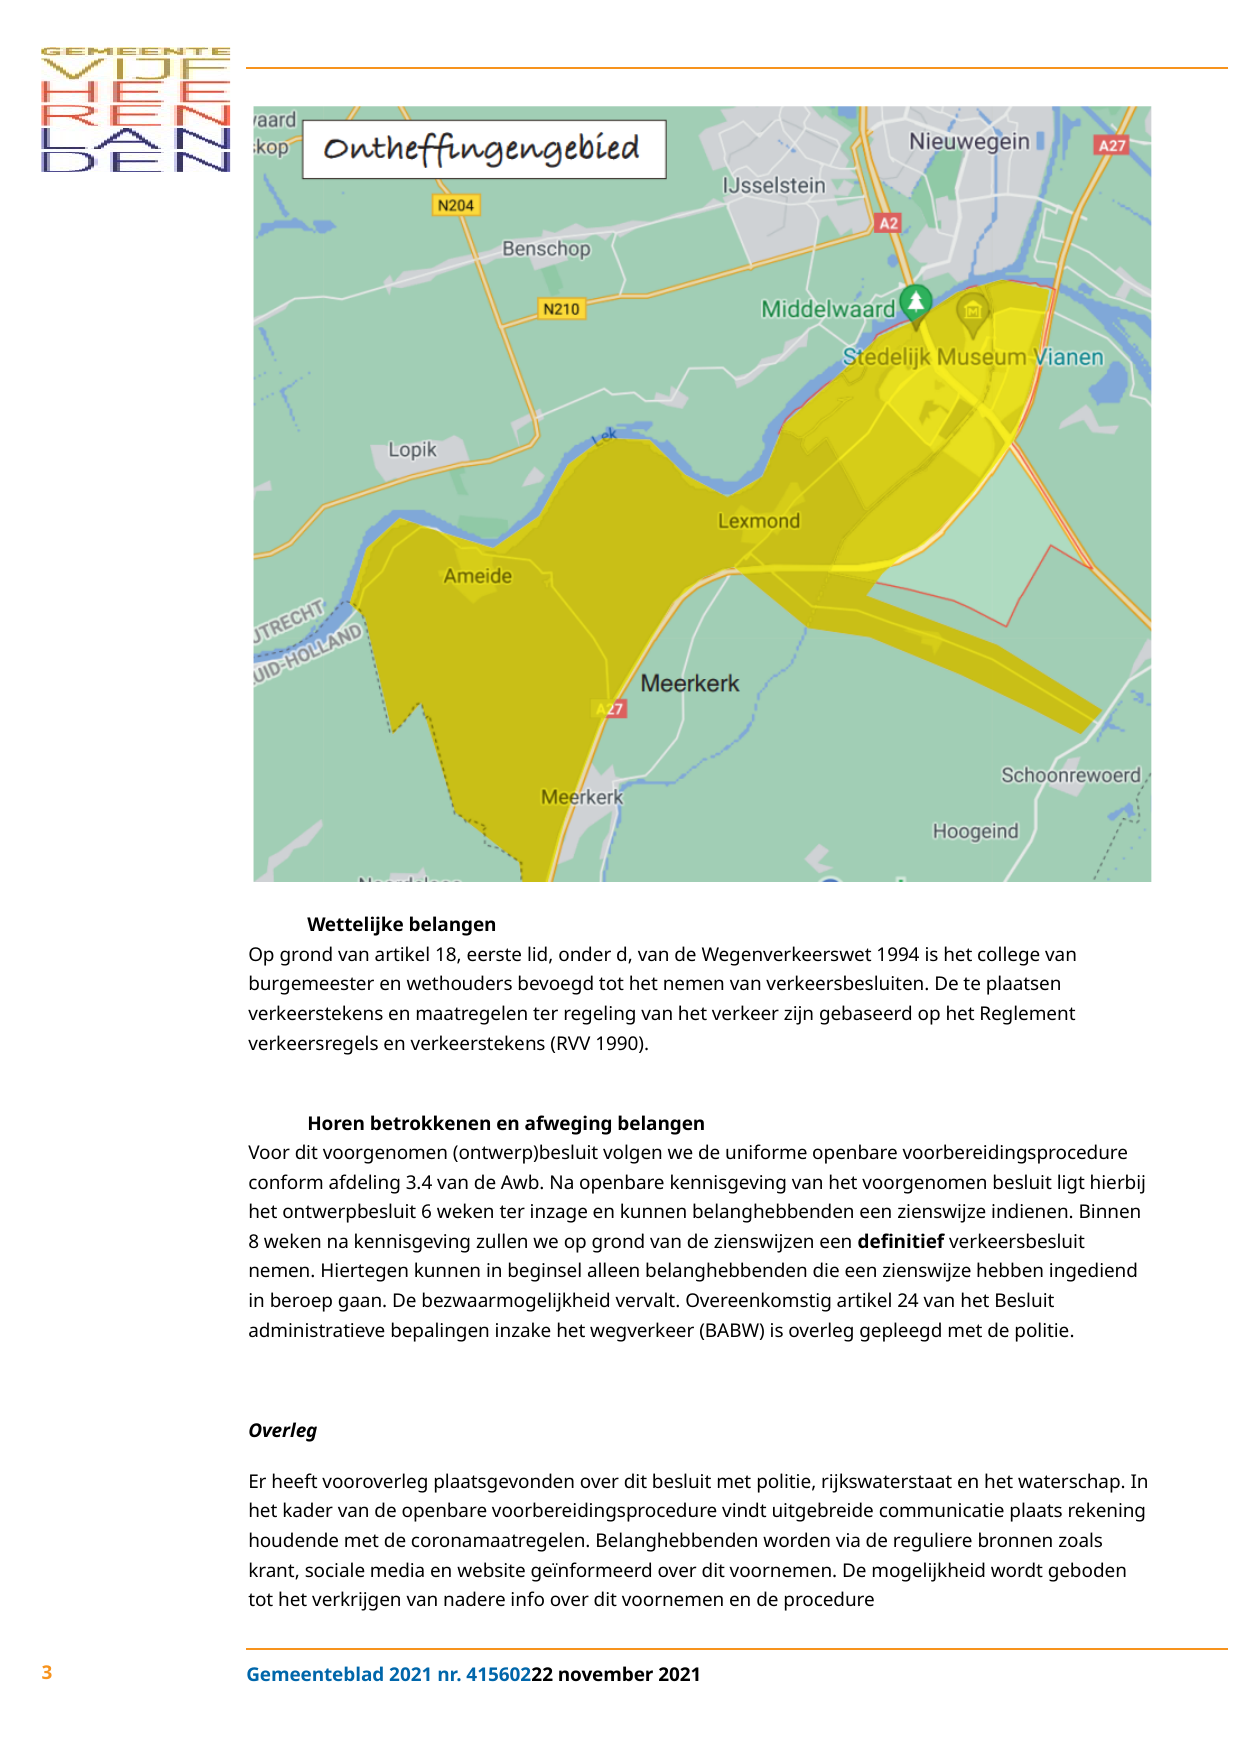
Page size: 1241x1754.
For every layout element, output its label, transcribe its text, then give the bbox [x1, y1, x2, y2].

text Op grond van artikel 18, eerste lid, onder d, van de Wegenverkeerswet 1994 is het college van burgemeester en wethouders bevoegd tot het nemen van verkeersbesluiten. De te plaatsen verkeerstekens en maatregelen ter regeling van het verkeer zijn gebaseerd op het Reglement verkeersregels en verkeerstekens (RVV 1990). [248, 941, 1152, 1056]
list Horen betrokkenen en afweging belangen [248, 1110, 1152, 1136]
text Voor dit voorgenomen (ontwerp)besluit volgen we de uniforme openbare voorbereidingsprocedure conform afdeling 3.4 van de Awb. Na openbare kennisgeving van het voorgenomen besluit ligt hierbij het ontwerpbesluit 6 weken ter inzage en kunnen belanghebbenden een zienswijze indienen. Binnen 8 weken na kennisgeving zullen we op grond van de zienswijzen een definitief verkeersbesluit nemen. Hiertegen kunnen in beginsel alleen belanghebbenden die een zienswijze hebben ingediend in beroep gaan. De bezwaarmogelijkheid vervalt. Overeenkomstig artikel 24 van het Besluit administratieve bepalingen inzake het wegverkeer (BABW) is overleg gepleegd met de politie. [248, 1139, 1152, 1343]
list Wettelijke belangen [248, 911, 1152, 937]
text Er heeft vooroverleg plaatsgevonden over dit besluit met politie, rijkswaterstaat en het waterschap. In het kader van de openbare voorbereidingsprocedure vindt uitgebreide communicatie plaats rekening houdende met de coronamaatregelen. Belanghebbenden worden via de reguliere bronnen zoals krant, sociale media en website geïnformeerd over dit voornemen. De mogelijkheid wordt geboden tot het verkrijgen van nadere info over dit voornemen en de procedure [248, 1468, 1152, 1612]
picture [41, 47, 231, 172]
picture [248, 94, 1152, 882]
text Overleg [248, 1418, 1152, 1443]
